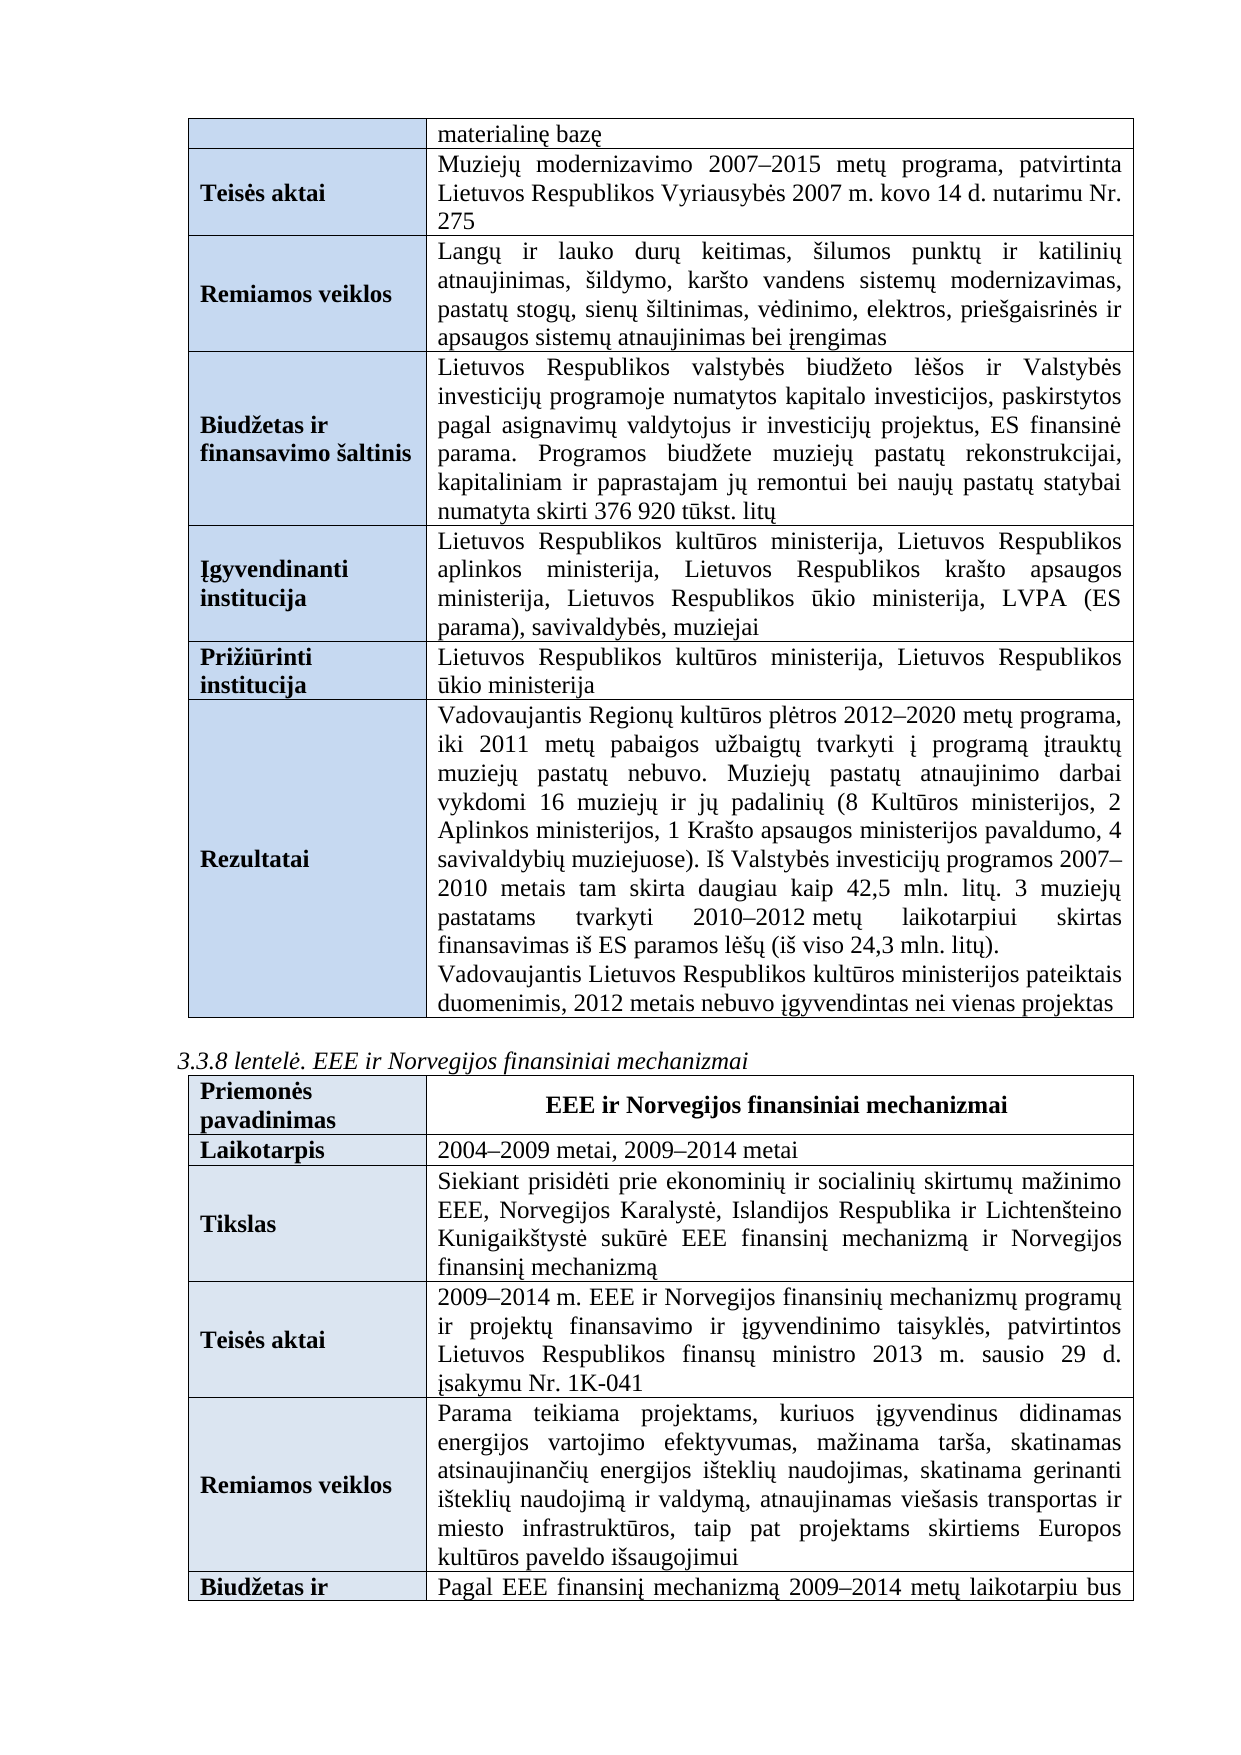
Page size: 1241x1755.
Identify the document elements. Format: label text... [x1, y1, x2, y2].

table_cell Biudžetas ir finansavimo šaltinis [189, 352, 426, 525]
table_cell Įgyvendinanti institucija [189, 526, 426, 641]
table_cell Remiamos veiklos [189, 1398, 426, 1571]
table_cell Rezultatai [189, 700, 426, 1017]
table_cell 2004–2009 metai, 2009–2014 metai [427, 1135, 1133, 1165]
table_cell Laikotarpis [189, 1135, 426, 1165]
table_cell Lietuvos Respublikos kultūros ministerija, Lietuvos Respublikos aplinkos ministerija, Lietuvos Respublikos krašto apsaugos ministerija, Lietuvos Respublikos ūkio ministerija, LVPA (ES parama), savivaldybės, muziejai [427, 526, 1133, 641]
table_cell Langų ir lauko durų keitimas, šilumos punktų ir katilinių atnaujinimas, šildymo, karšto vandens sistemų modernizavimas, pastatų stogų, sienų šiltinimas, vėdinimo, elektros, priešgaisrinės ir apsaugos sistemų atnaujinimas bei įrengimas [427, 236, 1133, 351]
table_cell [189, 119, 426, 148]
table_cell Teisės aktai [189, 1282, 426, 1397]
table_cell Teisės aktai [189, 149, 426, 235]
table_cell Lietuvos Respublikos valstybės biudžeto lėšos ir Valstybės investicijų programoje numatytos kapitalo investicijos, paskirstytos pagal asignavimų valdytojus ir investicijų projektus, ES finansinė parama. Programos biudžete muziejų pastatų rekonstrukcijai, kapitaliniam ir paprastajam jų remontui bei naujų pastatų statybai numatyta skirti 376 920 tūkst. litų [427, 352, 1133, 525]
text 3.3.8 lentelė. EEE ir Norvegijos finansiniai mechanizmai [177, 1046, 1166, 1075]
table_cell Prižiūrinti institucija [189, 642, 426, 699]
table_header Priemonės pavadinimas [189, 1076, 426, 1134]
table_cell Biudžetas ir [189, 1572, 426, 1600]
table_cell Vadovaujantis Regionų kultūros plėtros 2012–2020 metų programa, iki 2011 metų pabaigos užbaigtų tvarkyti į programą įtrauktų muziejų pastatų nebuvo. Muziejų pastatų atnaujinimo darbai vykdomi 16 muziejų ir jų padalinių (8 Kultūros ministerijos, 2 Aplinkos ministerijos, 1 Krašto apsaugos ministerijos pavaldumo, 4 savivaldybių muziejuose). Iš Valstybės investicijų programos 2007–2010 metais tam skirta daugiau kaip 42,5 mln. litų. 3 muziejų pastatams tvarkyti 2010–2012 metų laikotarpiui skirtas finansavimas iš ES paramos lėšų (iš viso 24,3 mln. litų). Vadovaujantis Lietuvos Respublikos kultūros ministerijos pateiktais duomenimis, 2012 metais nebuvo įgyvendintas nei vienas projektas [427, 700, 1133, 1017]
table_header EEE ir Norvegijos finansiniai mechanizmai [427, 1076, 1133, 1134]
table_cell 2009–2014 m. EEE ir Norvegijos finansinių mechanizmų programų ir projektų finansavimo ir įgyvendinimo taisyklės, patvirtintos Lietuvos Respublikos finansų ministro 2013 m. sausio 29 d. įsakymu Nr. 1K-041 [427, 1282, 1133, 1397]
table_cell Siekiant prisidėti prie ekonominių ir socialinių skirtumų mažinimo EEE, Norvegijos Karalystė, Islandijos Respublika ir Lichtenšteino Kunigaikštystė sukūrė EEE finansinį mechanizmą ir Norvegijos finansinį mechanizmą [427, 1166, 1133, 1281]
table_cell Lietuvos Respublikos kultūros ministerija, Lietuvos Respublikos ūkio ministerija [427, 642, 1133, 699]
table_cell materialinę bazę [427, 119, 1133, 148]
table_cell Pagal EEE finansinį mechanizmą 2009–2014 metų laikotarpiu bus [427, 1572, 1133, 1600]
table_cell Parama teikiama projektams, kuriuos įgyvendinus didinamas energijos vartojimo efektyvumas, mažinama tarša, skatinamas atsinaujinančių energijos išteklių naudojimas, skatinama gerinanti išteklių naudojimą ir valdymą, atnaujinamas viešasis transportas ir miesto infrastruktūros, taip pat projektams skirtiems Europos kultūros paveldo išsaugojimui [427, 1398, 1133, 1571]
table_cell Muziejų modernizavimo 2007–2015 metų programa, patvirtinta Lietuvos Respublikos Vyriausybės 2007 m. kovo 14 d. nutarimu Nr. 275 [427, 149, 1133, 235]
table_cell Remiamos veiklos [189, 236, 426, 351]
table_cell Tikslas [189, 1166, 426, 1281]
